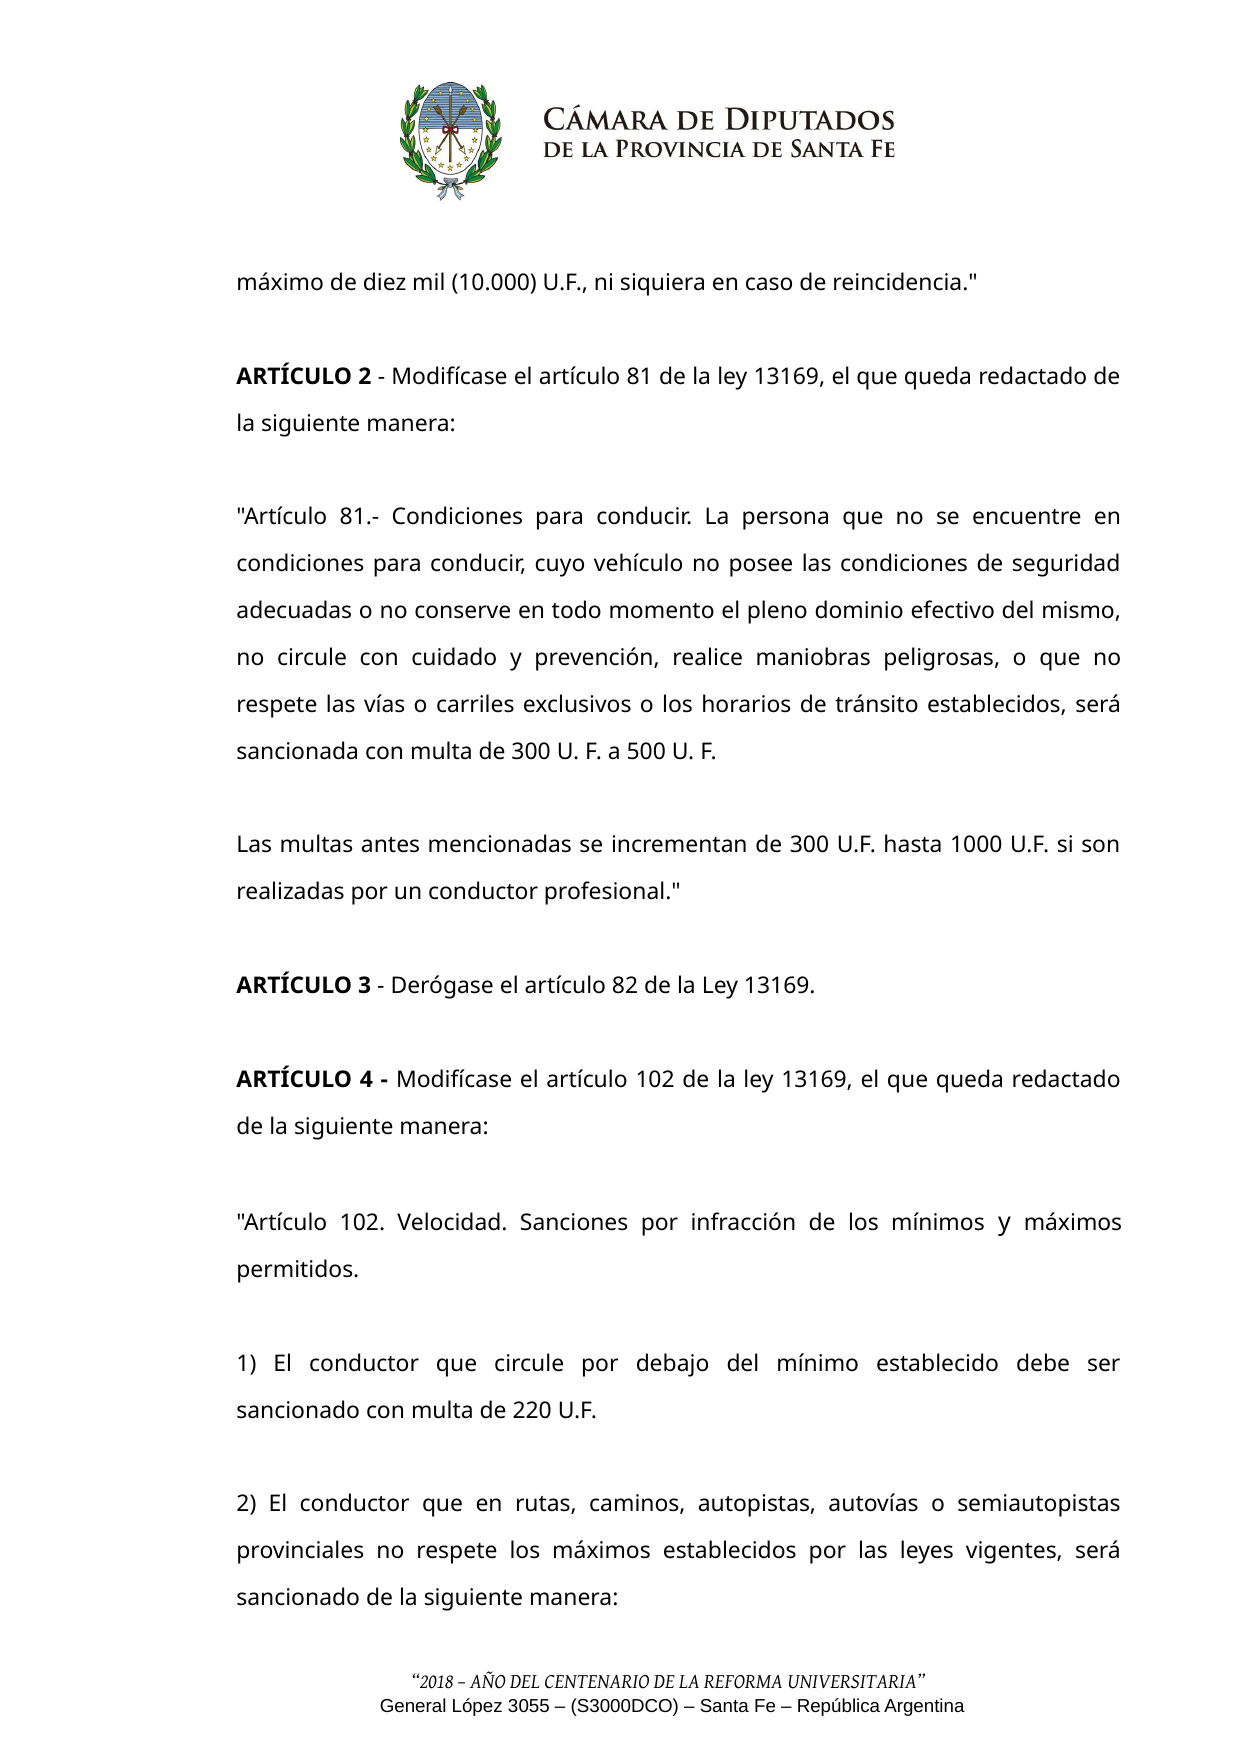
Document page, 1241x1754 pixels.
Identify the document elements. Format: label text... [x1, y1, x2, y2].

text 2) El conductor que en rutas, caminos, autopistas, autovías o semiautopistas provinciales no respete los máximos establecidos por las leyes vigentes, será sancionado de la siguiente manera: [236, 1487, 1122, 1612]
text 1) El conductor que circule por debajo del mínimo establecido debe ser sancionado con multa de 220 U.F. [236, 1347, 1122, 1425]
text ARTÍCULO 3 - Derógase el artículo 82 de la Ley 13169. [236, 969, 1122, 1000]
text "Artículo 81.- Condiciones para conducir. La persona que no se encuentre en condiciones para conducir, cuyo vehículo no posee las condiciones de seguridad adecuadas o no conserve en todo momento el pleno dominio efectivo del mismo, no circule con cuidado y prevención, realice maniobras peligrosas, o que no respete las vías o carriles exclusivos o los horarios de tránsito establecidos, será sancionada con multa de 300 U. F. a 500 U. F. [236, 500, 1122, 766]
text máximo de diez mil (10.000) U.F., ni siquiera en caso de reincidencia." [236, 266, 1122, 297]
text ARTÍCULO 4 - Modifícase el artículo 102 de la ley 13169, el que queda redactado de la siguiente manera: [236, 1063, 1122, 1141]
text "Artículo 102. Velocidad. Sanciones por infracción de los mínimos y máximos permitidos. [236, 1203, 1122, 1284]
text Las multas antes mencionadas se incrementan de 300 U.F. hasta 1000 U.F. si son realizadas por un conductor profesional." [236, 828, 1122, 906]
picture [400, 82, 895, 205]
text ARTÍCULO 2 - Modifícase el artículo 81 de la ley 13169, el que queda redactado de la siguiente manera: [236, 359, 1122, 438]
